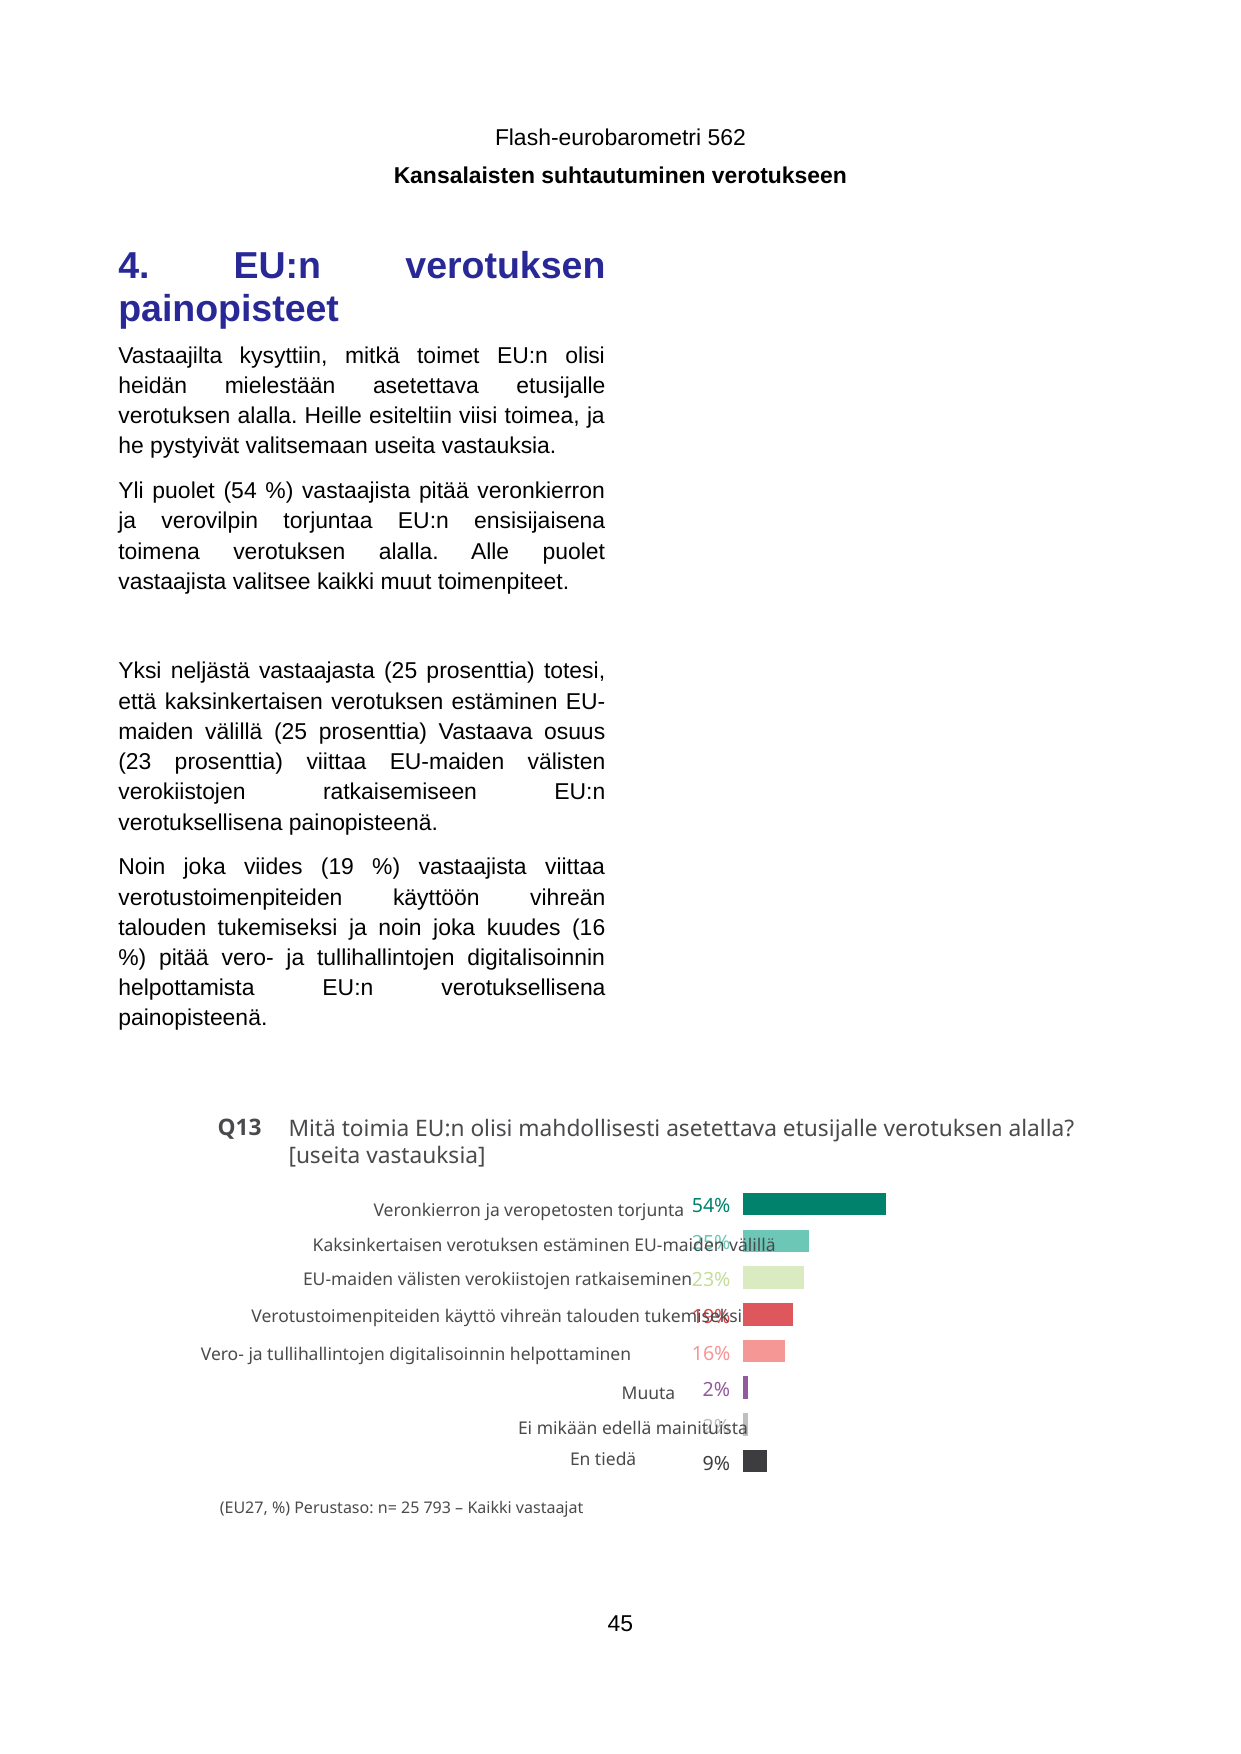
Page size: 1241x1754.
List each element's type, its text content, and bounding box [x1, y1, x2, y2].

subtitle 4. EU:n verotuksen painopisteet [118, 243, 605, 329]
text Yksi neljästä vastaajasta (25 prosenttia) totesi, että kaksinkertaisen verotuksen estäminen EU-maiden välillä (25 prosenttia) Vastaava osuus (23 prosenttia) viittaa EU-maiden välisten verokiistojen ratkaisemiseen EU:n verotuksellisena painopisteenä. [118, 657, 605, 835]
text Yli puolet (54 %) vastaajista pitää veronkierron ja verovilpin torjuntaa EU:n ensisijaisena toimena verotuksen alalla. Alle puolet vastaajista valitsee kaikki muut toimenpiteet. [118, 477, 605, 594]
text Noin joka viides (19 %) vastaajista viittaa verotustoimenpiteiden käyttöön vihreän talouden tukemiseksi ja noin joka kuudes (16 %) pitää vero- ja tullihallintojen digitalisoinnin helpottamista EU:n verotuksellisena painopisteenä. [118, 853, 605, 1031]
text Vastaajilta kysyttiin, mitkä toimet EU:n olisi heidän mielestään asetettava etusijalle verotuksen alalla. Heille esiteltiin viisi toimea, ja he pystyivät valitsemaan useita vastauksia. [118, 342, 605, 459]
